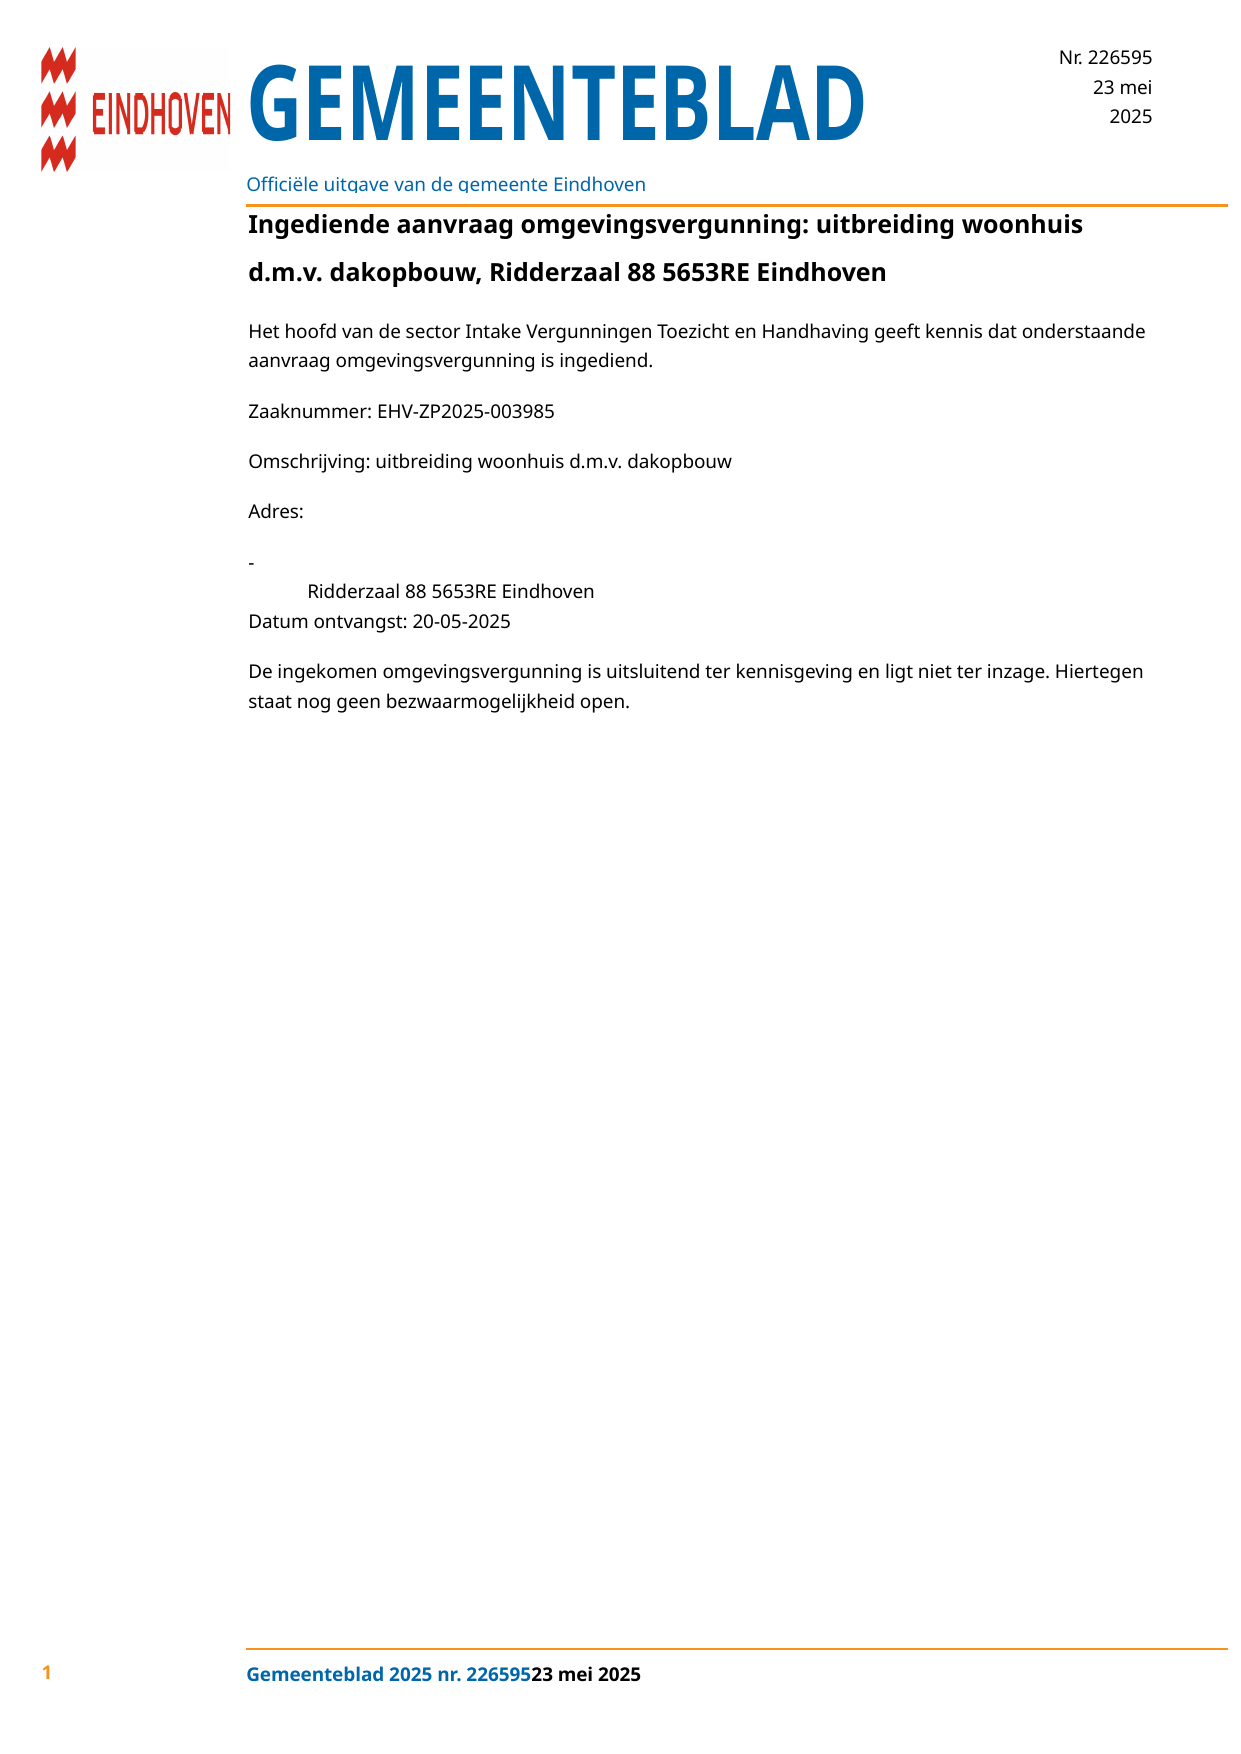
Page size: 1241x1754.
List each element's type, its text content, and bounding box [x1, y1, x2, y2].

text Het hoofd van de sector Intake Vergunningen Toezicht en Handhaving geeft kennis dat onderstaande aanvraag omgevingsvergunning is ingediend. [248, 318, 1152, 373]
picture [41, 47, 231, 172]
text De ingekomen omgevingsvergunning is uitsluitend ter kennisgeving en ligt niet ter inzage. Hiertegen staat nog geen bezwaarmogelijkheid open. [248, 659, 1152, 714]
text Zaaknummer: EHV-ZP2025-003985 [248, 398, 1152, 424]
list Ridderzaal 88 5653RE Eindhoven [248, 579, 1152, 604]
text Adres: [248, 499, 1152, 524]
text Ingediende aanvraag omgevingsvergunning: uitbreiding woonhuis d.m.v. dakopbouw, Ridderzaal 88 5653RE Eindhoven [248, 207, 1152, 288]
text Datum ontvangst: 20-05-2025 [248, 608, 1152, 634]
text Omschrijving: uitbreiding woonhuis d.m.v. dakopbouw [248, 448, 1152, 474]
